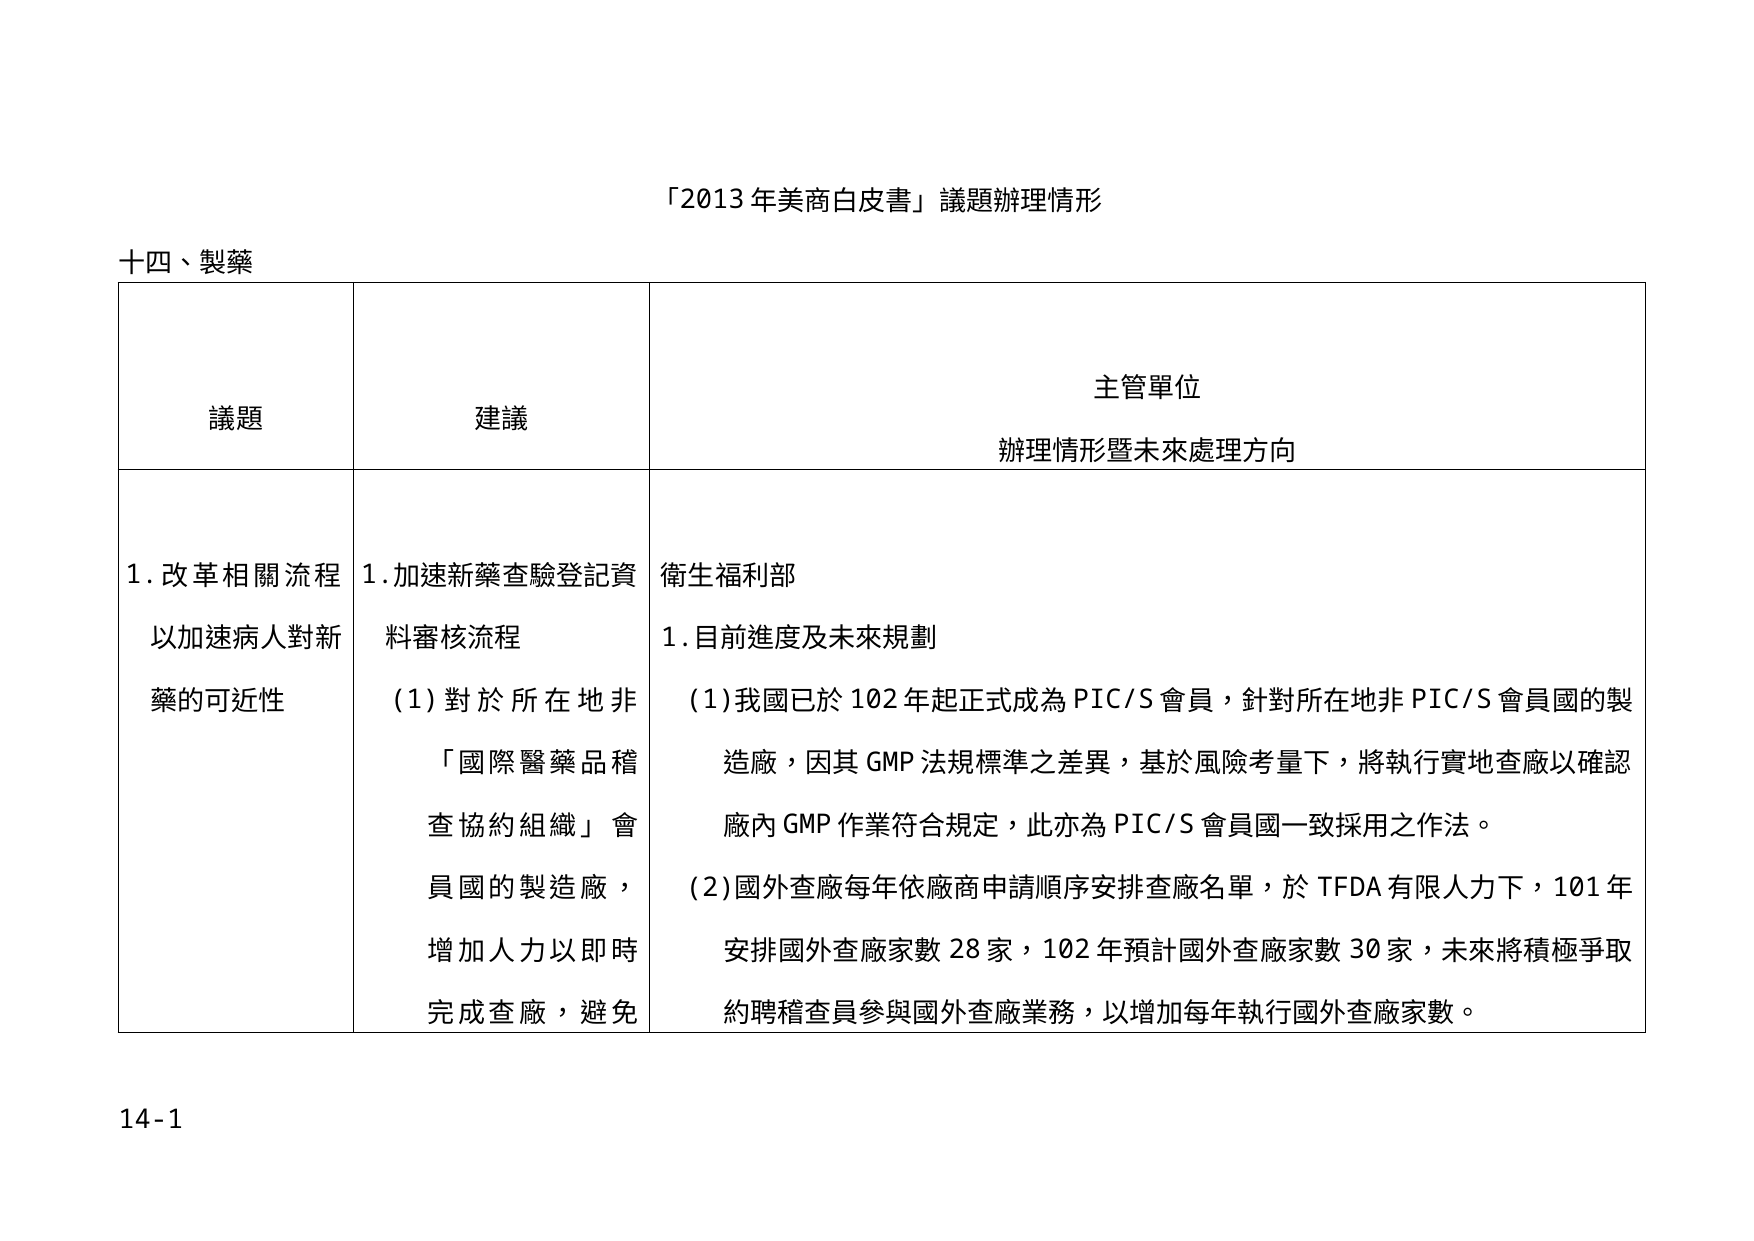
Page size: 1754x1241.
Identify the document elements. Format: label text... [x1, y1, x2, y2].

table_header 主管單位 辦理情形暨未來處理方向 [650, 283, 1645, 469]
table_header 建議 [354, 283, 649, 469]
text 十四、製藥 [118, 219, 1636, 282]
table_cell 1.加速新藥查驗登記資料審核流程 (1)對於所在地非「國際醫藥品稽查協約組織」會員國的製造廠，增加人力以即時完成查廠，避免 [354, 470, 649, 1032]
table_header 議題 [119, 283, 353, 469]
table_cell 1.改革相關流程以加速病人對新藥的可近性 [119, 470, 353, 1032]
table_cell 衛生福利部 1.目前進度及未來規劃 (1)我國已於102年起正式成為PIC/S會員，針對所在地非PIC/S會員國的製造廠，因其GMP法規標準之差異，基於風險考量下，將執行實地查廠以確認廠內GMP作業符合規定，此亦為PIC/S會員國一致採用之作法。 (2)國外查廠每年依廠商申請順序安排查廠名單，於TFDA有限人力下，101年安排國外查廠家數28家，102年預計國外查廠家數30家，未來將積極爭取約聘稽查員參與國外查廠業務，以增加每年執行國外查廠家數。 [650, 470, 1645, 1032]
text 「2013年美商白皮書」議題辦理情形 [118, 157, 1636, 219]
